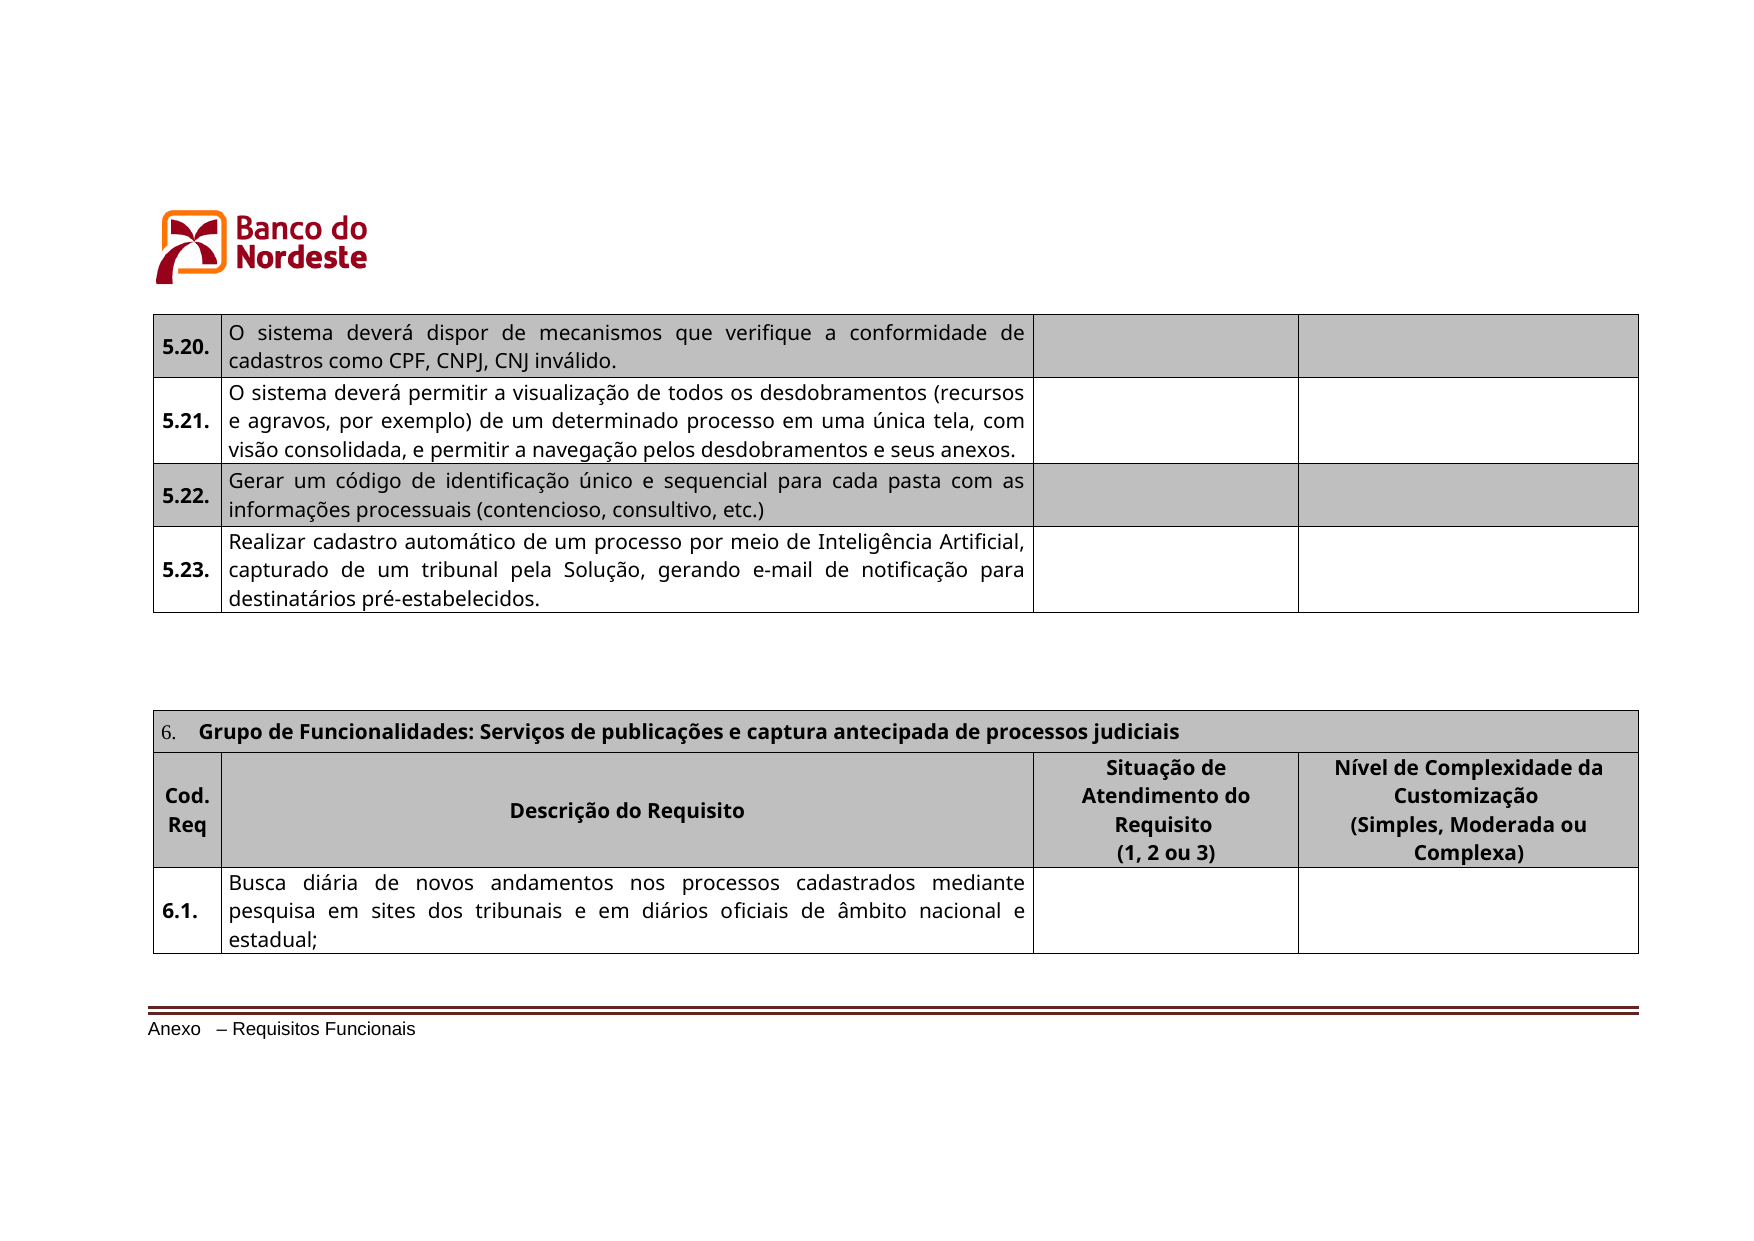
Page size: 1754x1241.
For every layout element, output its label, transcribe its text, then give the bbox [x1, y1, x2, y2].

table_cell [154, 315, 221, 377]
table_cell [154, 868, 221, 953]
table_cell [154, 464, 221, 526]
table_cell [154, 527, 221, 612]
table_cell [1299, 527, 1638, 612]
table_cell Gerar um código de identificação único e sequencial para cada pasta com as informações processuais (contencioso, consultivo, etc.) [222, 464, 1033, 526]
table_cell Situação de Atendimento do Requisito (1, 2 ou 3) [1034, 753, 1298, 867]
table_cell Descrição do Requisito [222, 753, 1033, 867]
table_cell Cod. Req [154, 753, 221, 867]
table_cell Realizar cadastro automático de um processo por meio de Inteligência Artificial, capturado de um tribunal pela Solução, gerando e-mail de notificação para destinatários pré-estabelecidos. [222, 527, 1033, 612]
table_cell [1034, 527, 1298, 612]
table_cell [1299, 378, 1638, 463]
table_cell O sistema deverá dispor de mecanismos que verifique a conformidade de cadastros como CPF, CNPJ, CNJ inválido. [222, 315, 1033, 377]
table_cell [1299, 464, 1638, 526]
table_header Grupo de Funcionalidades: Serviços de publicações e captura antecipada de processos judiciais [154, 711, 1638, 752]
table_cell [1034, 315, 1298, 377]
table_cell [154, 378, 221, 463]
table_cell [1034, 868, 1298, 953]
table_cell O sistema deverá permitir a visualização de todos os desdobramentos (recursos e agravos, por exemplo) de um determinado processo em uma única tela, com visão consolidada, e permitir a navegação pelos desdobramentos e seus anexos. [222, 378, 1033, 463]
table_cell [1034, 378, 1298, 463]
table_cell [1034, 464, 1298, 526]
table_cell Nível de Complexidade da Customização (Simples, Moderada ou Complexa) [1299, 753, 1638, 867]
table_cell [1299, 315, 1638, 377]
table_cell Busca diária de novos andamentos nos processos cadastrados mediante pesquisa em sites dos tribunais e em diários oﬁciais de âmbito nacional e estadual; [222, 868, 1033, 953]
table_cell [1299, 868, 1638, 953]
